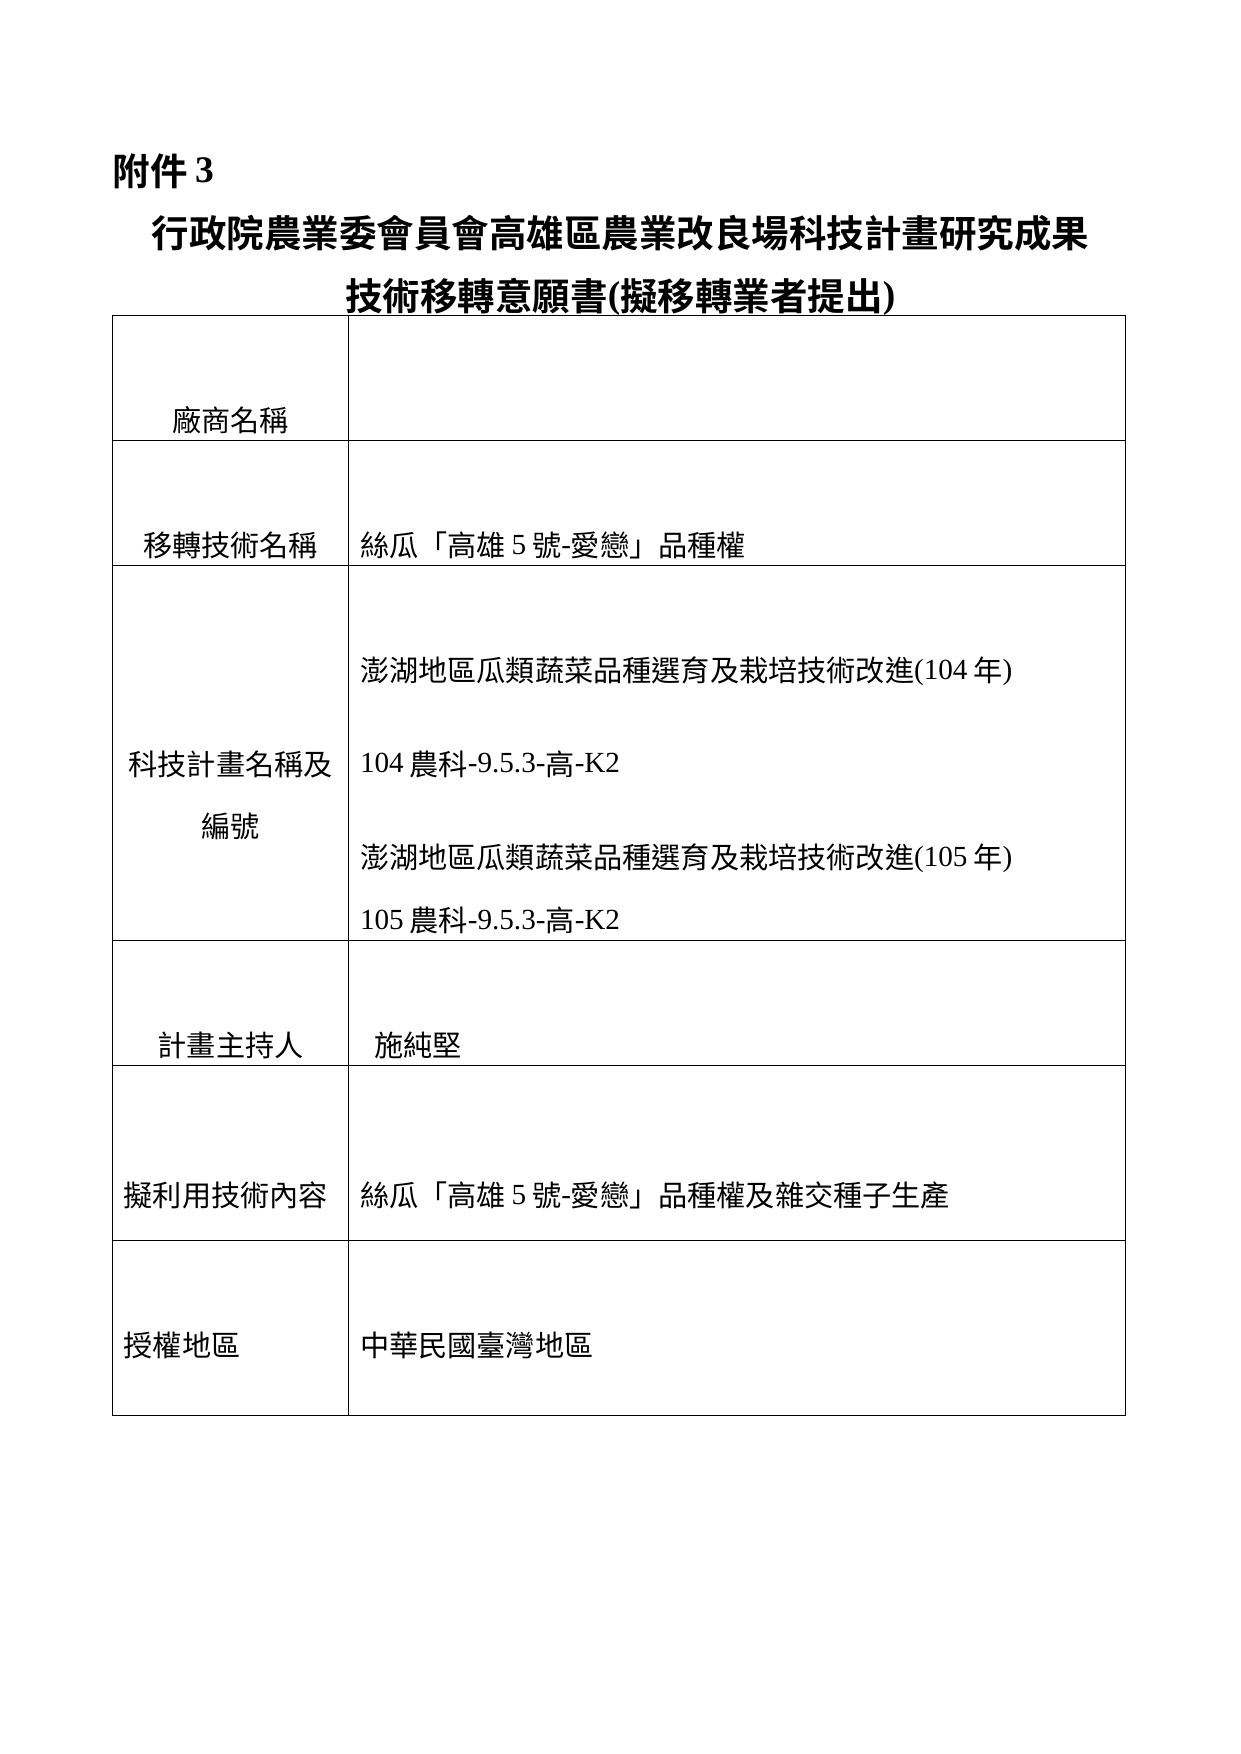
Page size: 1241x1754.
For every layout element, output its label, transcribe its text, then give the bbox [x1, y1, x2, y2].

table_cell 移轉技術名稱 [113, 441, 348, 564]
table_cell 計畫主持人 [113, 941, 348, 1064]
text 技術移轉意願書(擬移轉業者提出) [112, 252, 1128, 314]
table_cell 擬利用技術內容 [113, 1066, 348, 1239]
table_cell 授權地區 [113, 1241, 348, 1414]
table_cell 中華民國臺灣地區 [349, 1241, 1125, 1414]
table_header [349, 316, 1125, 439]
text 附件3 [112, 127, 1128, 189]
text 行政院農業委會員會高雄區農業改良場科技計畫研究成果 [112, 189, 1128, 252]
table_cell 施純堅 [349, 941, 1125, 1064]
table_header 廠商名稱 [113, 316, 348, 439]
table_cell 科技計畫名稱及編號 [113, 566, 348, 939]
table_cell 絲瓜「高雄5號-愛戀」品種權 [349, 441, 1125, 564]
table_cell 絲瓜「高雄5號-愛戀」品種權及雜交種子生產 [349, 1066, 1125, 1239]
table_cell 澎湖地區瓜類蔬菜品種選育及栽培技術改進(104年) 104農科-9.5.3-高-K2 澎湖地區瓜類蔬菜品種選育及栽培技術改進(105年) 105農科-9.5.3-高-K2 [349, 566, 1125, 939]
